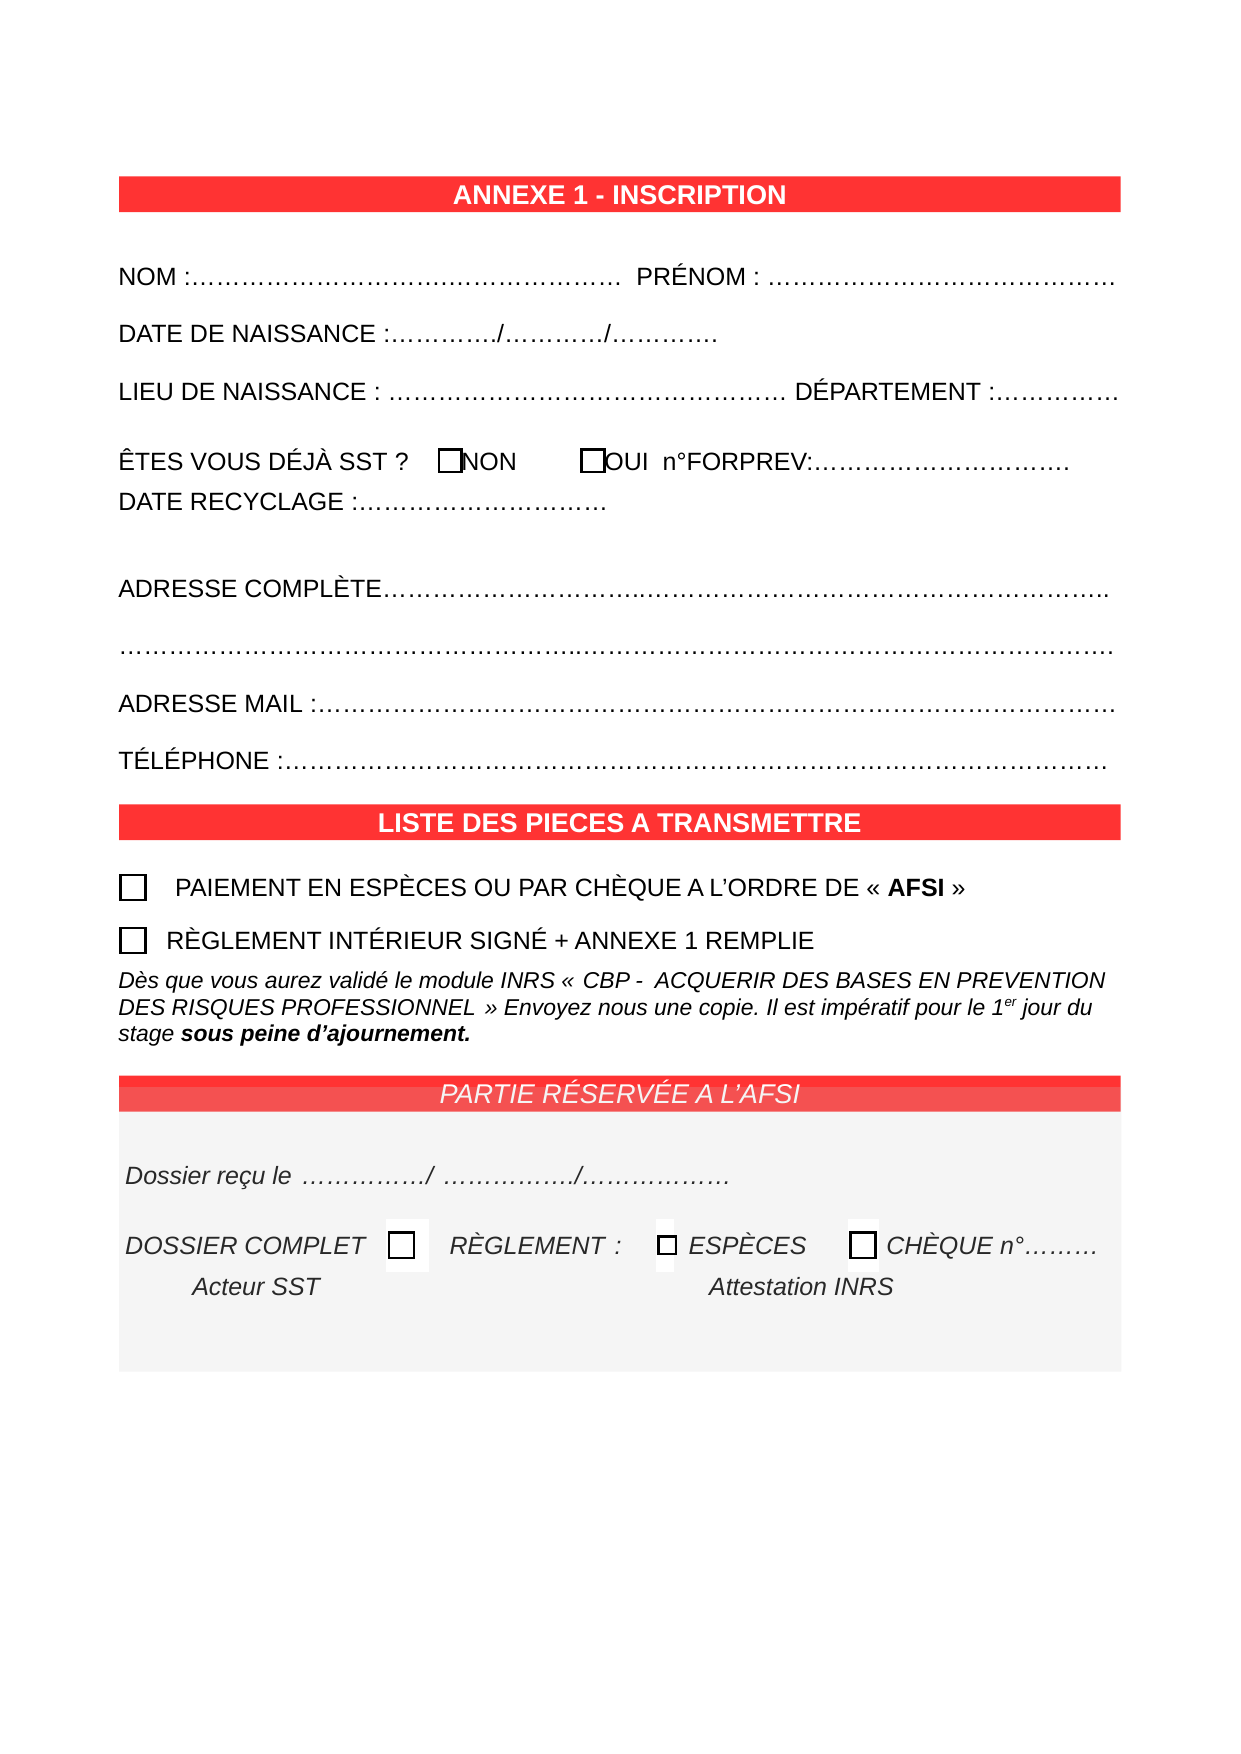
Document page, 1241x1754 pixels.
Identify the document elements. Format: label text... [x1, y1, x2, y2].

text ADRESSE COMPLÈTE…………………………..……………………………………………….. [118, 574, 1122, 602]
text PAIEMENT EN ESPÈCES OU PAR CHÈQUE A L’ORDRE DE « AFSI » [161, 861, 1122, 914]
text ÊTES VOUS DÉJÀ SST ? NON OUI n°FORPREV:…………………………. DATE RECYCLAGE :………………………… [118, 434, 1122, 516]
text TÉLÉPHONE :……………………………………………………………………………………… [118, 746, 1122, 775]
text LIEU DE NAISSANCE : ………………………………………… DÉPARTEMENT :…………… [118, 377, 1122, 406]
text ADRESSE MAIL :…………………………………………………………………………………… [118, 689, 1122, 717]
text Dès que vous aurez validé le module INRS « CBP - ACQUERIR DES BASES EN PREVENTION DES RISQUES PROFESSIONNEL » Envoyez nous une copie. Il est impératif pour le 1er jour du stage sous peine d’ajournement. [118, 967, 1122, 1046]
text RÈGLEMENT INTÉRIEUR SIGNÉ + ANNEXE 1 REMPLIE [152, 914, 1122, 967]
text ………………………………………………..………………………………………………………. [118, 631, 1122, 660]
text NOM :………………………….………………… PRÉNOM : …………………………………… [118, 262, 1122, 291]
text DATE DE NAISSANCE :…………./…………/…………. [118, 319, 1122, 348]
